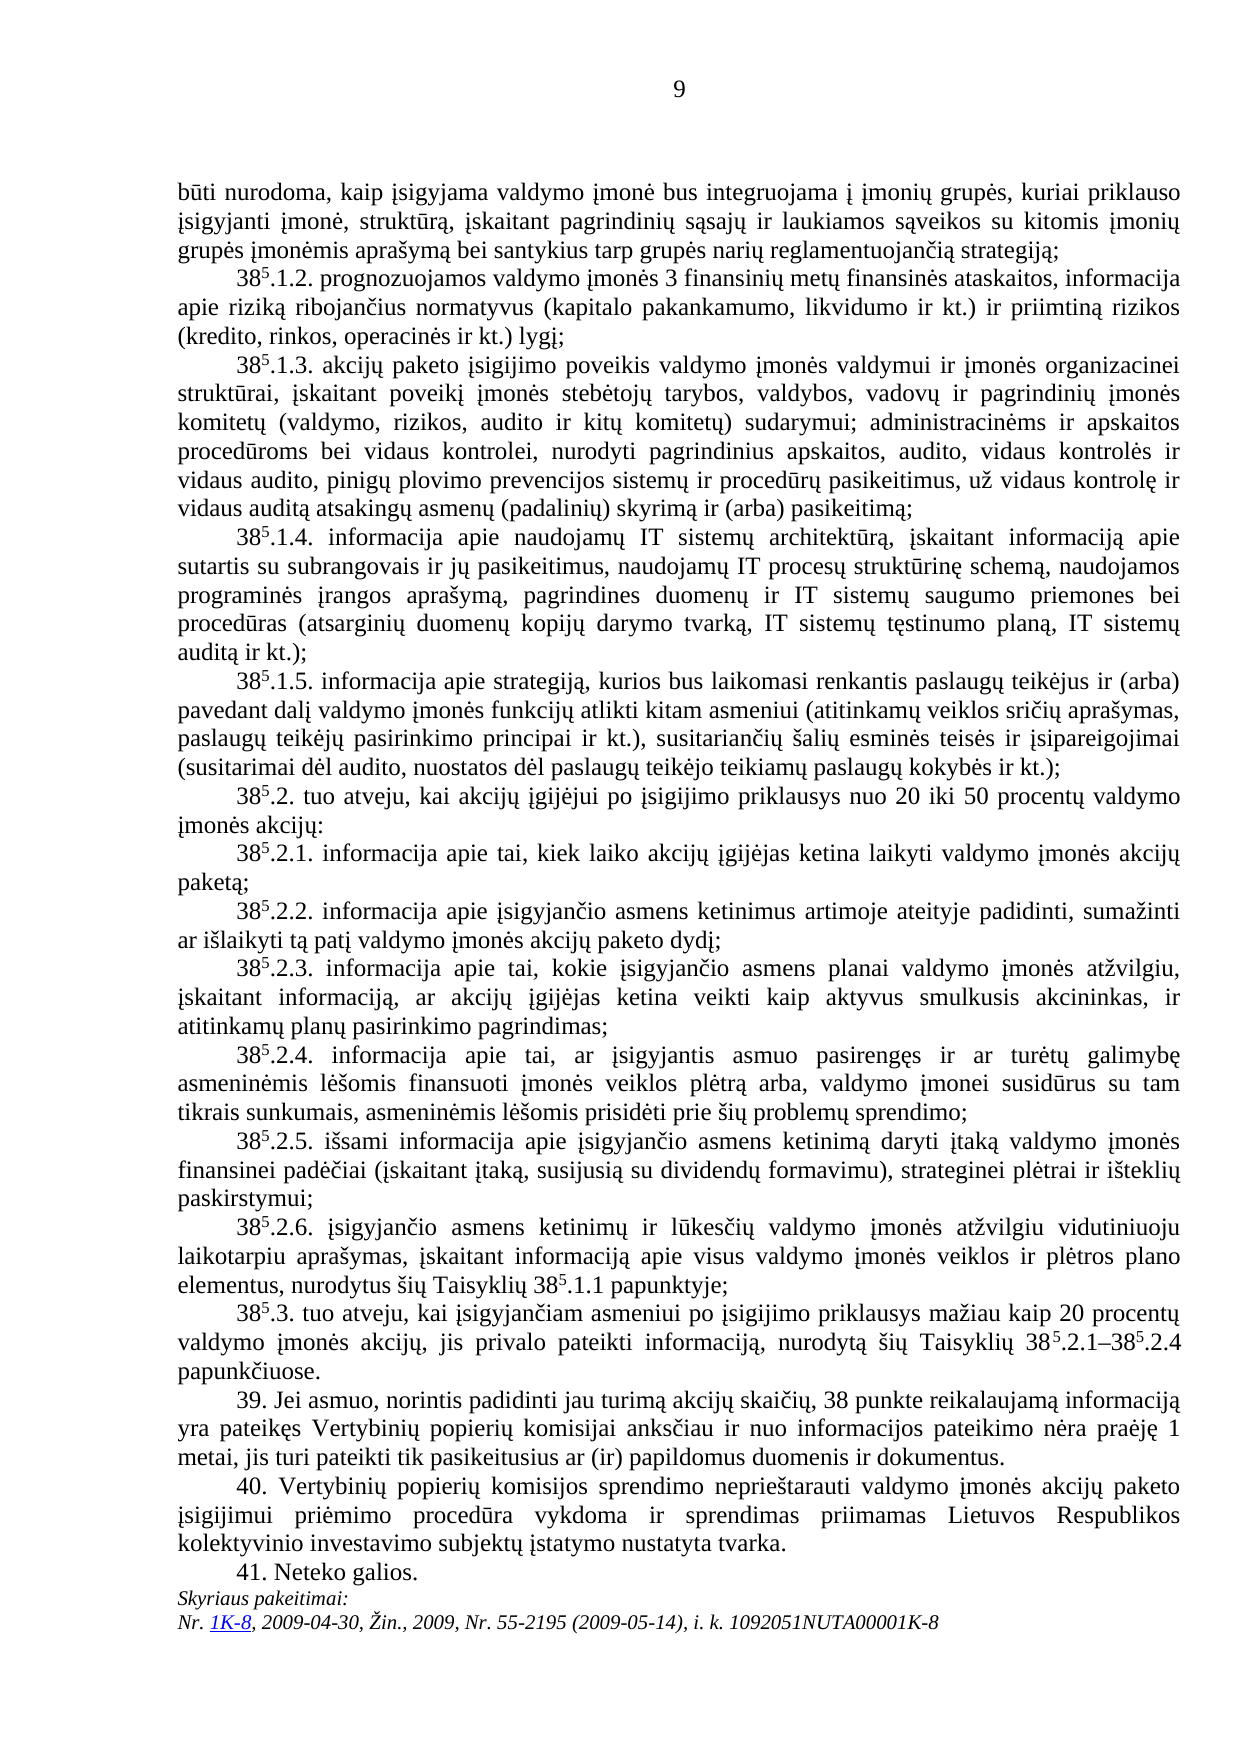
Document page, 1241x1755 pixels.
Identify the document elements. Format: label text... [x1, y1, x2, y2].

text Nr. 1K-8, 2009-04-30, Žin., 2009, Nr. 55-2195 (2009-05-14), i. k. 1092051NUTA00001K-8 [177, 1610, 1181, 1634]
text 385.1.4. informacija apie naudojamų IT sistemų architektūrą, įskaitant informaciją apie sutartis su subrangovais ir jų pasikeitimus, naudojamų IT procesų struktūrinę schemą, naudojamos programinės įrangos aprašymą, pagrindines duomenų ir IT sistemų saugumo priemones bei procedūras (atsarginių duomenų kopijų darymo tvarką, IT sistemų tęstinumo planą, IT sistemų auditą ir kt.); [177, 522, 1181, 666]
text būti nurodoma, kaip įsigyjama valdymo įmonė bus integruojama į įmonių grupės, kuriai priklauso įsigyjanti įmonė, struktūrą, įskaitant pagrindinių sąsajų ir laukiamos sąveikos su kitomis įmonių grupės įmonėmis aprašymą bei santykius tarp grupės narių reglamentuojančią strategiją; [177, 177, 1181, 263]
text 385.2.4. informacija apie tai, ar įsigyjantis asmuo pasirengęs ir ar turėtų galimybę asmeninėmis lėšomis finansuoti įmonės veiklos plėtrą arba, valdymo įmonei susidūrus su tam tikrais sunkumais, asmeninėmis lėšomis prisidėti prie šių problemų sprendimo; [177, 1040, 1181, 1126]
text 385.1.5. informacija apie strategiją, kurios bus laikomasi renkantis paslaugų teikėjus ir (arba) pavedant dalį valdymo įmonės funkcijų atlikti kitam asmeniui (atitinkamų veiklos sričių aprašymas, paslaugų teikėjų pasirinkimo principai ir kt.), susitariančių šalių esminės teisės ir įsipareigojimai (susitarimai dėl audito, nuostatos dėl paslaugų teikėjo teikiamų paslaugų kokybės ir kt.); [177, 666, 1181, 781]
text 385.2.3. informacija apie tai, kokie įsigyjančio asmens planai valdymo įmonės atžvilgiu, įskaitant informaciją, ar akcijų įgijėjas ketina veikti kaip aktyvus smulkusis akcininkas, ir atitinkamų planų pasirinkimo pagrindimas; [177, 953, 1181, 1040]
text 385.2.1. informacija apie tai, kiek laiko akcijų įgijėjas ketina laikyti valdymo įmonės akcijų paketą; [177, 838, 1181, 896]
text 385.1.2. prognozuojamos valdymo įmonės 3 finansinių metų finansinės ataskaitos, informacija apie riziką ribojančius normatyvus (kapitalo pakankamumo, likvidumo ir kt.) ir priimtiną rizikos (kredito, rinkos, operacinės ir kt.) lygį; [177, 263, 1181, 350]
text 385.2. tuo atveju, kai akcijų įgijėjui po įsigijimo priklausys nuo 20 iki 50 procentų valdymo įmonės akcijų: [177, 781, 1181, 838]
text 385.3. tuo atveju, kai įsigyjančiam asmeniui po įsigijimo priklausys mažiau kaip 20 procentų valdymo įmonės akcijų, jis privalo pateikti informaciją, nurodytą šių Taisyklių 385.2.1–385.2.4 papunkčiuose. [177, 1298, 1181, 1385]
text 41. Neteko galios. [177, 1557, 1181, 1586]
text 385.1.3. akcijų paketo įsigijimo poveikis valdymo įmonės valdymui ir įmonės organizacinei struktūrai, įskaitant poveikį įmonės stebėtojų tarybos, valdybos, vadovų ir pagrindinių įmonės komitetų (valdymo, rizikos, audito ir kitų komitetų) sudarymui; administracinėms ir apskaitos procedūroms bei vidaus kontrolei, nurodyti pagrindinius apskaitos, audito, vidaus kontrolės ir vidaus audito, pinigų plovimo prevencijos sistemų ir procedūrų pasikeitimus, už vidaus kontrolę ir vidaus auditą atsakingų asmenų (padalinių) skyrimą ir (arba) pasikeitimą; [177, 350, 1181, 522]
text 40. Vertybinių popierių komisijos sprendimo neprieštarauti valdymo įmonės akcijų paketo įsigijimui priėmimo procedūra vykdoma ir sprendimas priimamas Lietuvos Respublikos kolektyvinio investavimo subjektų įstatymo nustatyta tvarka. [177, 1471, 1181, 1557]
text 385.2.6. įsigyjančio asmens ketinimų ir lūkesčių valdymo įmonės atžvilgiu vidutiniuoju laikotarpiu aprašymas, įskaitant informaciją apie visus valdymo įmonės veiklos ir plėtros plano elementus, nurodytus šių Taisyklių 385.1.1 papunktyje; [177, 1212, 1181, 1298]
text 385.2.2. informacija apie įsigyjančio asmens ketinimus artimoje ateityje padidinti, sumažinti ar išlaikyti tą patį valdymo įmonės akcijų paketo dydį; [177, 896, 1181, 953]
text Skyriaus pakeitimai: [177, 1586, 1181, 1610]
text 39. Jei asmuo, norintis padidinti jau turimą akcijų skaičių, 38 punkte reikalaujamą informaciją yra pateikęs Vertybinių popierių komisijai anksčiau ir nuo informacijos pateikimo nėra praėję 1 metai, jis turi pateikti tik pasikeitusius ar (ir) papildomus duomenis ir dokumentus. [177, 1385, 1181, 1471]
text 385.2.5. išsami informacija apie įsigyjančio asmens ketinimą daryti įtaką valdymo įmonės finansinei padėčiai (įskaitant įtaką, susijusią su dividendų formavimu), strateginei plėtrai ir išteklių paskirstymui; [177, 1126, 1181, 1212]
